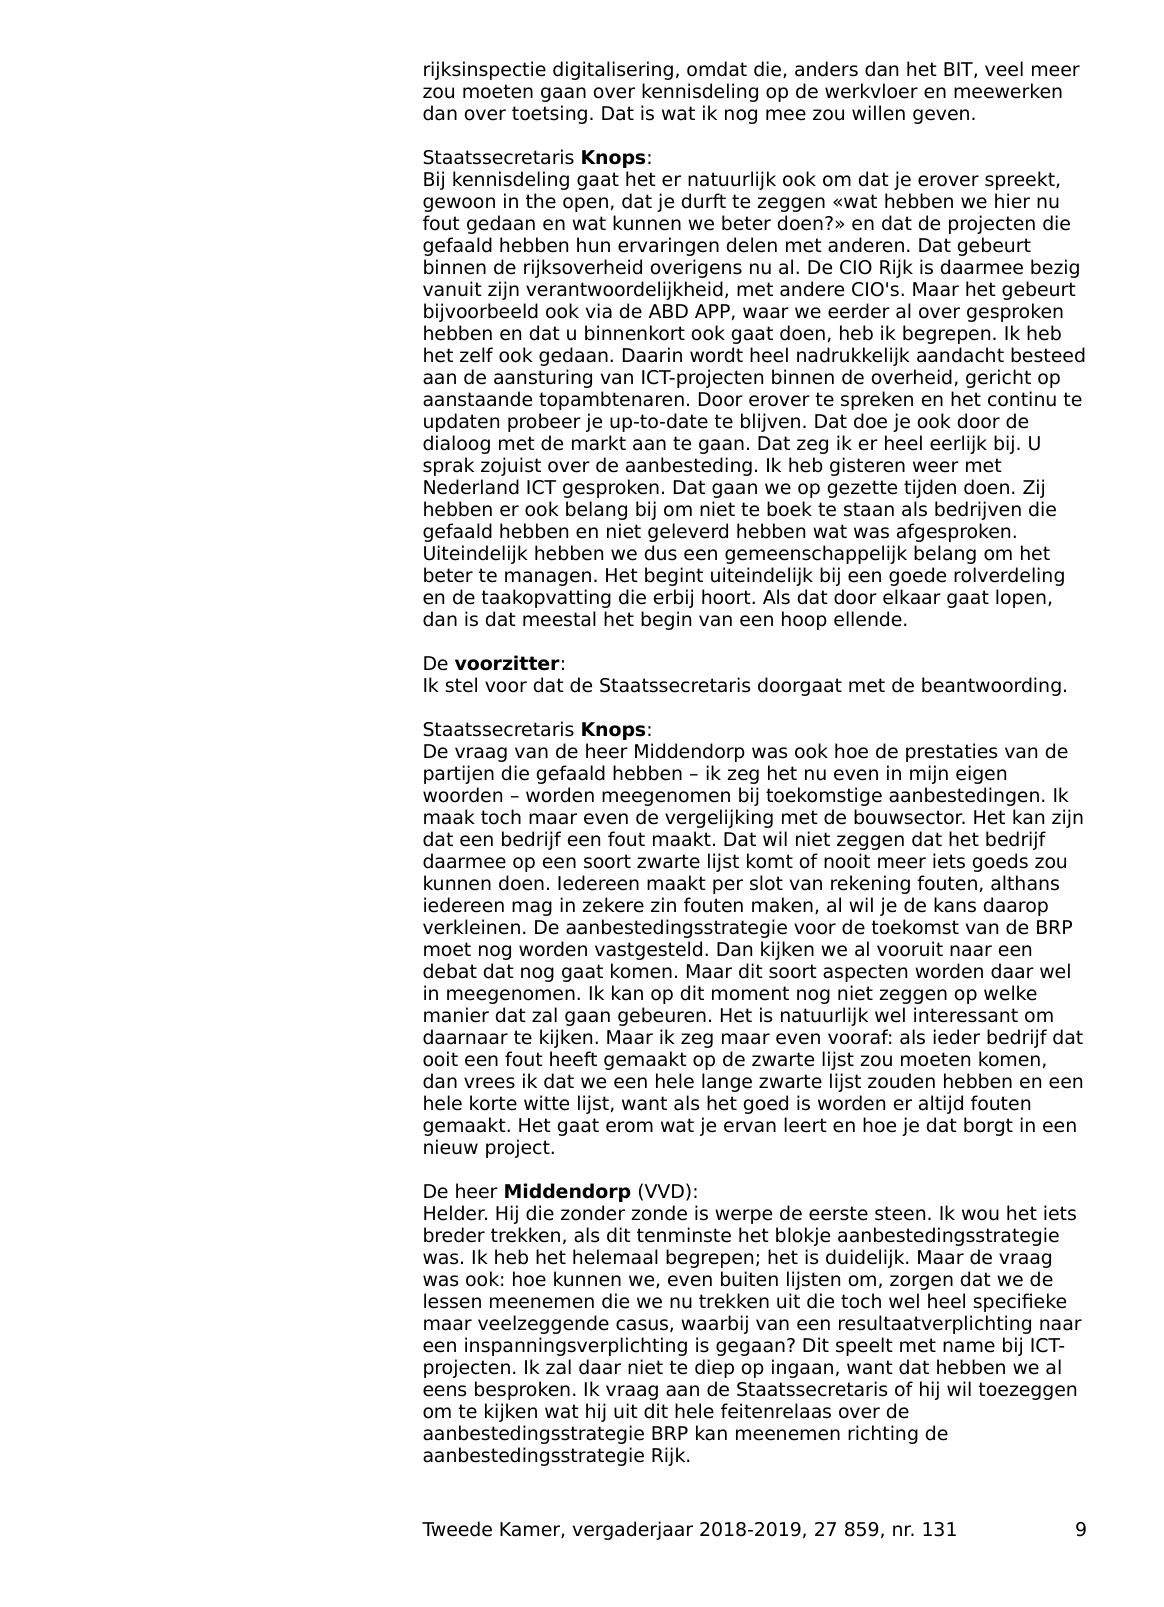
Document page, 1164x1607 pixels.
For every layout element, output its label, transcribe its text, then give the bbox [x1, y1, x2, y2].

text De vraag van de heer Middendorp was ook hoe de prestaties van de partijen die gefaald hebben – ik zeg het nu even in mijn eigen woorden – worden meegenomen bij toekomstige aanbestedingen. Ik maak toch maar even de vergelijking met de bouwsector. Het kan zijn dat een bedrijf een fout maakt. Dat wil niet zeggen dat het bedrijf daarmee op een soort zwarte lijst komt of nooit meer iets goeds zou kunnen doen. Iedereen maakt per slot van rekening fouten, althans iedereen mag in zekere zin fouten maken, al wil je de kans daarop verkleinen. De aanbestedingsstrategie voor de toekomst van de BRP moet nog worden vastgesteld. Dan kijken we al vooruit naar een debat dat nog gaat komen. Maar dit soort aspecten worden daar wel in meegenomen. Ik kan op dit moment nog niet zeggen op welke manier dat zal gaan gebeuren. Het is natuurlijk wel interessant om daarnaar te kijken. Maar ik zeg maar even vooraf: als ieder bedrijf dat ooit een fout heeft gemaakt op de zwarte lijst zou moeten komen, dan vrees ik dat we een hele lange zwarte lijst zouden hebben en een hele korte witte lijst, want als het goed is worden er altijd fouten gemaakt. Het gaat erom wat je ervan leert en hoe je dat borgt in een nieuw project. [422, 741, 1087, 1159]
text De voorzitter: [422, 653, 1087, 675]
text Bij kennisdeling gaat het er natuurlijk ook om dat je erover spreekt, gewoon in the open, dat je durft te zeggen «wat hebben we hier nu fout gedaan en wat kunnen we beter doen?» en dat de projecten die gefaald hebben hun ervaringen delen met anderen. Dat gebeurt binnen de rijksoverheid overigens nu al. De CIO Rijk is daarmee bezig vanuit zijn verantwoordelijkheid, met andere CIO's. Maar het gebeurt bijvoorbeeld ook via de ABD APP, waar we eerder al over gesproken hebben en dat u binnenkort ook gaat doen, heb ik begrepen. Ik heb het zelf ook gedaan. Daarin wordt heel nadrukkelijk aandacht besteed aan de aansturing van ICT-projecten binnen de overheid, gericht op aanstaande topambtenaren. Door erover te spreken en het continu te updaten probeer je up-to-date te blijven. Dat doe je ook door de dialoog met de markt aan te gaan. Dat zeg ik er heel eerlijk bij. U sprak zojuist over de aanbesteding. Ik heb gisteren weer met Nederland ICT gesproken. Dat gaan we op gezette tijden doen. Zij hebben er ook belang bij om niet te boek te staan als bedrijven die gefaald hebben en niet geleverd hebben wat was afgesproken. Uiteindelijk hebben we dus een gemeenschappelijk belang om het beter te managen. Het begint uiteindelijk bij een goede rolverdeling en de taakopvatting die erbij hoort. Als dat door elkaar gaat lopen, dan is dat meestal het begin van een hoop ellende. [422, 169, 1087, 631]
text Helder. Hij die zonder zonde is werpe de eerste steen. Ik wou het iets breder trekken, als dit tenminste het blokje aanbestedingsstrategie was. Ik heb het helemaal begrepen; het is duidelijk. Maar de vraag was ook: hoe kunnen we, even buiten lijsten om, zorgen dat we de lessen meenemen die we nu trekken uit die toch wel heel specifieke maar veelzeggende casus, waarbij van een resultaatverplichting naar een inspanningsverplichting is gegaan? Dit speelt met name bij ICT-projecten. Ik zal daar niet te diep op ingaan, want dat hebben we al eens besproken. Ik vraag aan de Staatssecretaris of hij wil toezeggen om te kijken wat hij uit dit hele feitenrelaas over de aanbestedingsstrategie BRP kan meenemen richting de aanbestedingsstrategie Rijk. [422, 1203, 1087, 1467]
text Ik stel voor dat de Staatssecretaris doorgaat met de beantwoording. [422, 675, 1087, 697]
text De heer Middendorp (VVD): [422, 1181, 1087, 1203]
text Staatssecretaris Knops: [422, 147, 1087, 169]
text rijksinspectie digitalisering, omdat die, anders dan het BIT, veel meer zou moeten gaan over kennisdeling op de werkvloer en meewerken dan over toetsing. Dat is wat ik nog mee zou willen geven. [422, 59, 1087, 125]
text Staatssecretaris Knops: [422, 719, 1087, 741]
